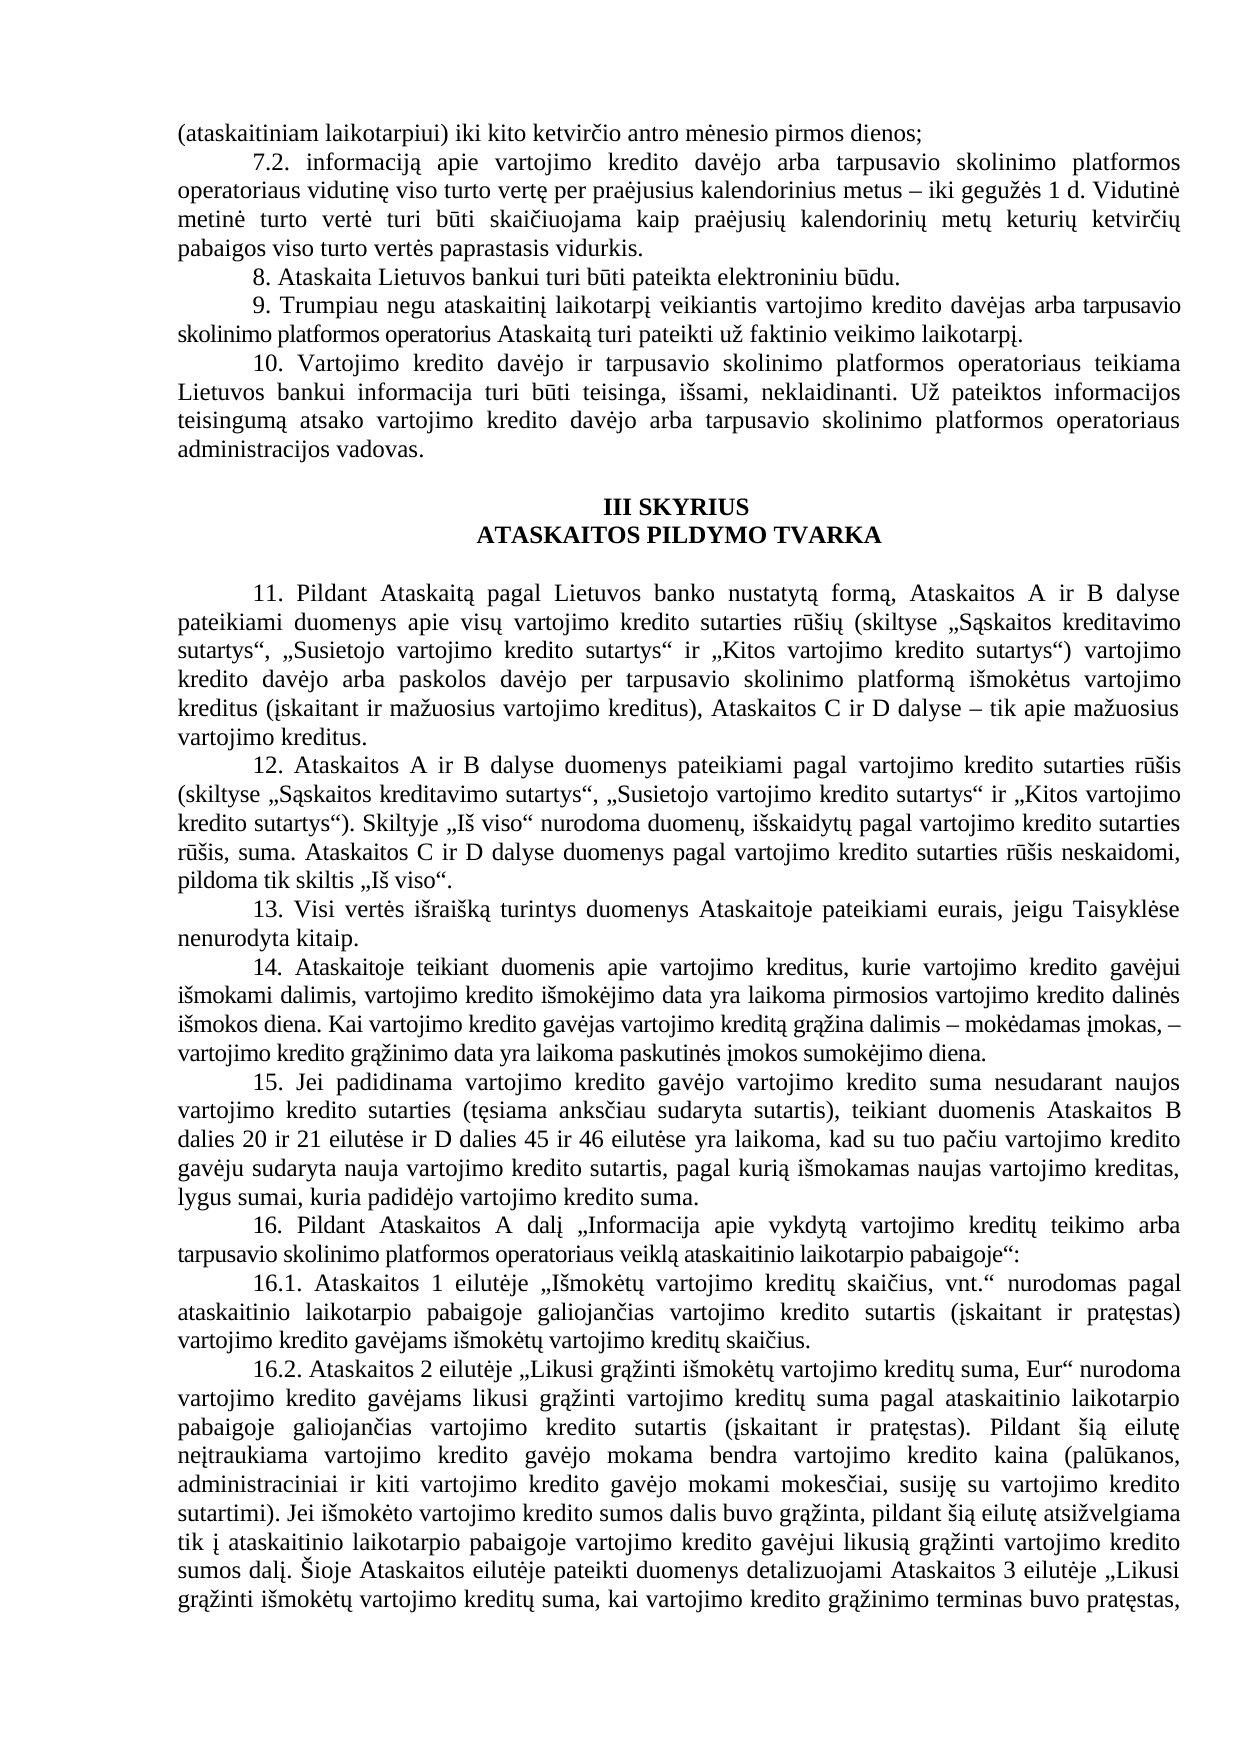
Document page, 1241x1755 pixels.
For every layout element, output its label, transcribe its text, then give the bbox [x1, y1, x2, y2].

text 8. Ataskaita Lietuvos bankui turi būti pateikta elektroniniu būdu. [177, 262, 1181, 291]
text 16.2. Ataskaitos 2 eilutėje „Likusi grąžinti išmokėtų vartojimo kreditų suma, Eur“ nurodoma vartojimo kredito gavėjams likusi grąžinti vartojimo kreditų suma pagal ataskaitinio laikotarpio pabaigoje galiojančias vartojimo kredito sutartis (įskaitant ir pratęstas). Pildant šią eilutę neįtraukiama vartojimo kredito gavėjo mokama bendra vartojimo kredito kaina (palūkanos, administraciniai ir kiti vartojimo kredito gavėjo mokami mokesčiai, susiję su vartojimo kredito sutartimi). Jei išmokėto vartojimo kredito sumos dalis buvo grąžinta, pildant šią eilutę atsižvelgiama tik į ataskaitinio laikotarpio pabaigoje vartojimo kredito gavėjui likusią grąžinti vartojimo kredito sumos dalį. Šioje Ataskaitos eilutėje pateikti duomenys detalizuojami Ataskaitos 3 eilutėje „Likusi grąžinti išmokėtų vartojimo kreditų suma, kai vartojimo kredito grąžinimo terminas buvo pratęstas, [177, 1354, 1181, 1613]
text 11. Pildant Ataskaitą pagal Lietuvos banko nustatytą formą, Ataskaitos A ir B dalyse pateikiami duomenys apie visų vartojimo kredito sutarties rūšių (skiltyse „Sąskaitos kreditavimo sutartys“, „Susietojo vartojimo kredito sutartys“ ir „Kitos vartojimo kredito sutartys“) vartojimo kredito davėjo arba paskolos davėjo per tarpusavio skolinimo platformą išmokėtus vartojimo kreditus (įskaitant ir mažuosius vartojimo kreditus), Ataskaitos C ir D dalyse – tik apie mažuosius vartojimo kreditus. [177, 578, 1181, 751]
text 7.2. informaciją apie vartojimo kredito davėjo arba tarpusavio skolinimo platformos operatoriaus vidutinę viso turto vertę per praėjusius kalendorinius metus – iki gegužės 1 d. Vidutinė metinė turto vertė turi būti skaičiuojama kaip praėjusių kalendorinių metų keturių ketvirčių pabaigos viso turto vertės paprastasis vidurkis. [177, 147, 1181, 262]
text 12. Ataskaitos A ir B dalyse duomenys pateikiami pagal vartojimo kredito sutarties rūšis (skiltyse „Sąskaitos kreditavimo sutartys“, „Susietojo vartojimo kredito sutartys“ ir „Kitos vartojimo kredito sutartys“). Skiltyje „Iš viso“ nurodoma duomenų, išskaidytų pagal vartojimo kredito sutarties rūšis, suma. Ataskaitos C ir D dalyse duomenys pagal vartojimo kredito sutarties rūšis neskaidomi, pildoma tik skiltis „Iš viso“. [177, 751, 1181, 894]
text (ataskaitiniam laikotarpiui) iki kito ketvirčio antro mėnesio pirmos dienos; [177, 118, 1181, 147]
text 16. Pildant Ataskaitos A dalį „Informacija apie vykdytą vartojimo kreditų teikimo arba tarpusavio skolinimo platformos operatoriaus veiklą ataskaitinio laikotarpio pabaigoje“: [177, 1211, 1181, 1268]
text 13. Visi vertės išraišką turintys duomenys Ataskaitoje pateikiami eurais, jeigu Taisyklėse nenurodyta kitaip. [177, 894, 1181, 952]
text 10. Vartojimo kredito davėjo ir tarpusavio skolinimo platformos operatoriaus teikiama Lietuvos bankui informacija turi būti teisinga, išsami, neklaidinanti. Už pateiktos informacijos teisingumą atsako vartojimo kredito davėjo arba tarpusavio skolinimo platformos operatoriaus administracijos vadovas. [177, 348, 1181, 463]
text 15. Jei padidinama vartojimo kredito gavėjo vartojimo kredito suma nesudarant naujos vartojimo kredito sutarties (tęsiama anksčiau sudaryta sutartis), teikiant duomenis Ataskaitos B dalies 20 ir 21 eilutėse ir D dalies 45 ir 46 eilutėse yra laikoma, kad su tuo pačiu vartojimo kredito gavėju sudaryta nauja vartojimo kredito sutartis, pagal kurią išmokamas naujas vartojimo kreditas, lygus sumai, kuria padidėjo vartojimo kredito suma. [177, 1067, 1181, 1211]
text III SKYRIUS [177, 492, 1181, 521]
text ATASKAITOS PILDYMO TVARKA [177, 521, 1181, 549]
text 16.1. Ataskaitos 1 eilutėje „Išmokėtų vartojimo kreditų skaičius, vnt.“ nurodomas pagal ataskaitinio laikotarpio pabaigoje galiojančias vartojimo kredito sutartis (įskaitant ir pratęstas) vartojimo kredito gavėjams išmokėtų vartojimo kreditų skaičius. [177, 1268, 1181, 1354]
text 9. Trumpiau negu ataskaitinį laikotarpį veikiantis vartojimo kredito davėjas arba tarpusavio skolinimo platformos operatorius Ataskaitą turi pateikti už faktinio veikimo laikotarpį. [177, 291, 1181, 348]
text 14. Ataskaitoje teikiant duomenis apie vartojimo kreditus, kurie vartojimo kredito gavėjui išmokami dalimis, vartojimo kredito išmokėjimo data yra laikoma pirmosios vartojimo kredito dalinės išmokos diena. Kai vartojimo kredito gavėjas vartojimo kreditą grąžina dalimis – mokėdamas įmokas, – vartojimo kredito grąžinimo data yra laikoma paskutinės įmokos sumokėjimo diena. [177, 952, 1181, 1067]
